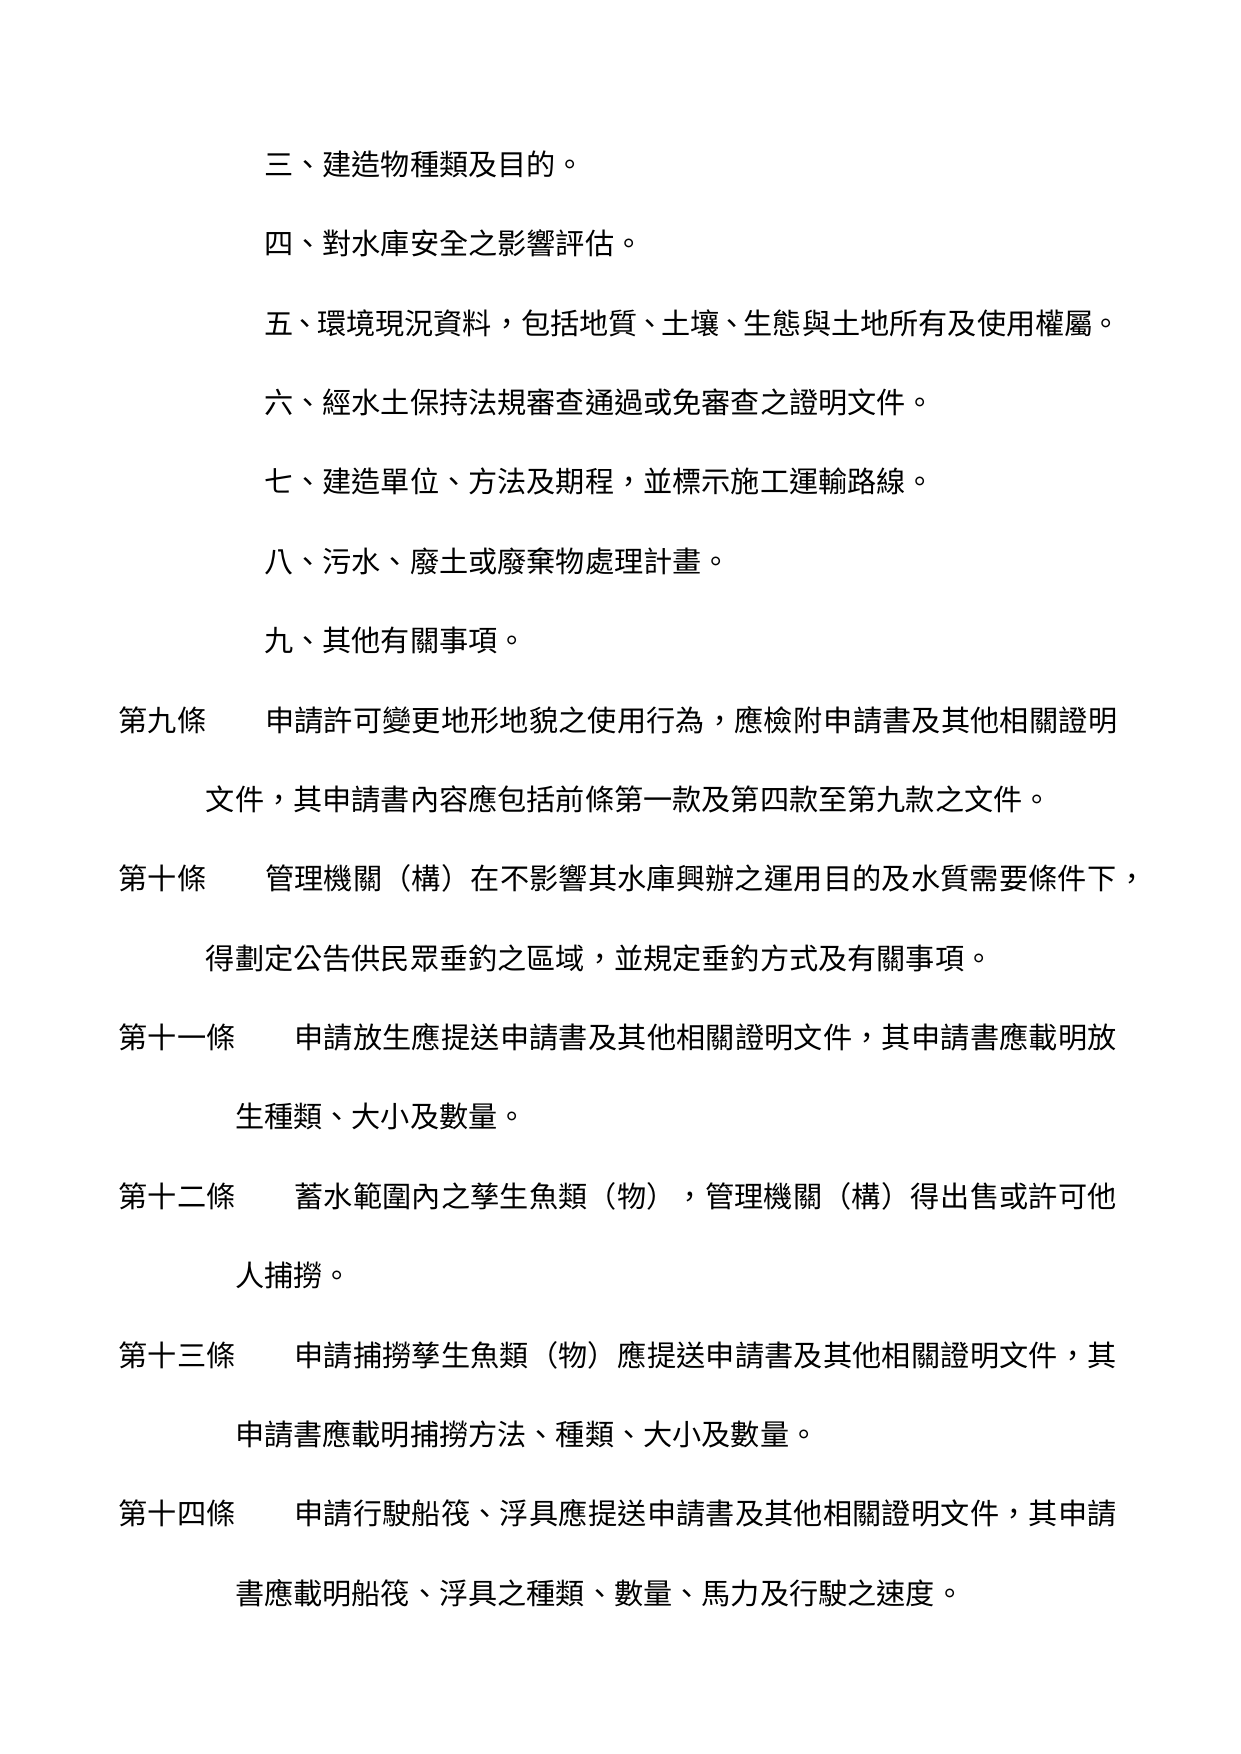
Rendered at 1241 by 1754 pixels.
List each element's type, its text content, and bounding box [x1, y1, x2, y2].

text 六、經水土保持法規審查通過或免審查之證明文件。 [264, 361, 1117, 440]
text 第十一條 申請放生應提送申請書及其他相關證明文件，其申請書應載明放生種類、大小及數量。 [118, 996, 1117, 1155]
text 第十二條 蓄水範圍內之孳生魚類（物），管理機關（構）得出售或許可他人捕撈。 [118, 1155, 1117, 1313]
text 第十三條 申請捕撈孳生魚類（物）應提送申請書及其他相關證明文件，其申請書應載明捕撈方法、種類、大小及數量。 [118, 1313, 1117, 1472]
text 四、對水庫安全之影響評估。 [264, 202, 1117, 282]
text 七、建造單位、方法及期程，並標示施工運輸路線。 [264, 440, 1117, 520]
text 三、建造物種類及目的。 [264, 123, 1117, 202]
text 八、污水、廢土或廢棄物處理計畫。 [264, 520, 1117, 599]
text 九、其他有關事項。 [264, 599, 1117, 678]
text 第十條 管理機關（構）在不影響其水庫興辦之運用目的及水質需要條件下，得劃定公告供民眾垂釣之區域，並規定垂釣方式及有關事項。 [118, 837, 1117, 996]
text 第十四條 申請行駛船筏、浮具應提送申請書及其他相關證明文件，其申請書應載明船筏、浮具之種類、數量、馬力及行駛之速度。 [118, 1472, 1117, 1631]
text 第九條 申請許可變更地形地貌之使用行為，應檢附申請書及其他相關證明文件，其申請書內容應包括前條第一款及第四款至第九款之文件。 [118, 678, 1117, 837]
text 五、環境現況資料，包括地質、土壤、生態與土地所有及使用權屬。 [264, 282, 1117, 361]
